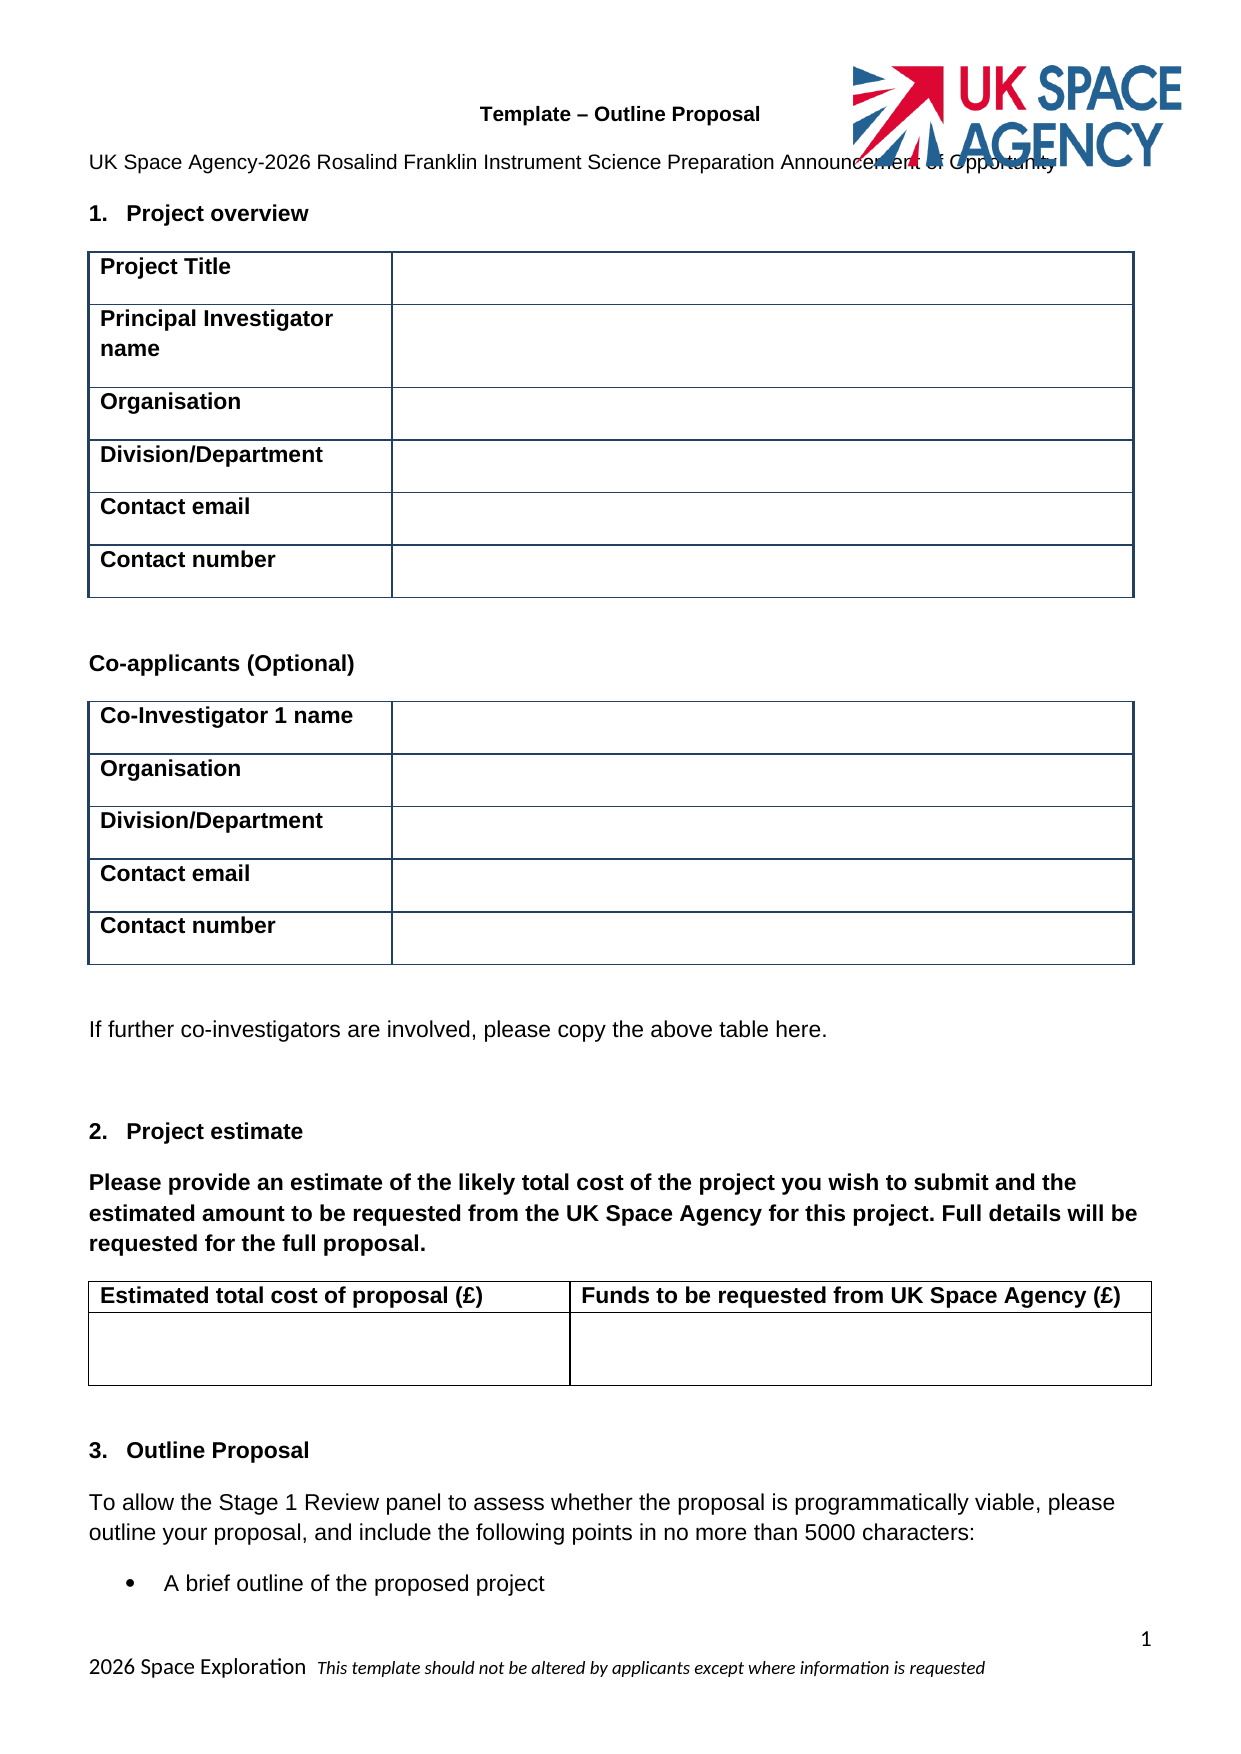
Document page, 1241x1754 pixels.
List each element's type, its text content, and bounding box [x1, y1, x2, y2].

table_cell [393, 546, 1132, 597]
table_cell Contact number [90, 913, 391, 963]
table_header Co-Investigator 1 name [90, 702, 391, 753]
list Outline Proposal [89, 1437, 1152, 1464]
table_cell Organisation [90, 388, 391, 439]
table_cell [393, 388, 1132, 439]
table_cell [89, 1313, 569, 1385]
table_cell Division/Department [90, 807, 391, 858]
table_header Project Title [90, 253, 391, 304]
table_cell Principal Investigator name [90, 305, 391, 386]
table_cell [393, 493, 1132, 544]
list Project estimate [89, 1118, 1152, 1144]
table_cell Contact number [90, 546, 391, 597]
table_cell [393, 807, 1132, 858]
table_cell Division/Department [90, 441, 391, 492]
table_cell [571, 1313, 1151, 1385]
table_cell Contact email [90, 860, 391, 911]
table_cell [393, 441, 1132, 492]
table_header [393, 253, 1132, 304]
text To allow the Stage 1 Review panel to assess whether the proposal is programmatically viable, please outline your proposal, and include the following points in no more than 5000 characters: [89, 1488, 1152, 1545]
text If further co-investigators are involved, please copy the above table here. [89, 1016, 1152, 1042]
list Project overview [89, 200, 1152, 226]
table_cell Contact email [90, 493, 391, 544]
list A brief outline of the proposed project [126, 1570, 1152, 1596]
table_header Funds to be requested from UK Space Agency (£) [571, 1282, 1151, 1312]
text Please provide an estimate of the likely total cost of the project you wish to submit and the estimated amount to be requested from the UK Space Agency for this project. Full details will be requested for the full proposal. [89, 1169, 1152, 1256]
table_cell Organisation [90, 755, 391, 806]
table_cell [393, 860, 1132, 911]
table_cell [393, 913, 1132, 963]
table_header Estimated total cost of proposal (£) [89, 1282, 569, 1312]
table_header [393, 702, 1132, 753]
text Co-applicants (Optional) [89, 649, 1152, 676]
table_cell [393, 755, 1132, 806]
table_cell [393, 305, 1132, 386]
